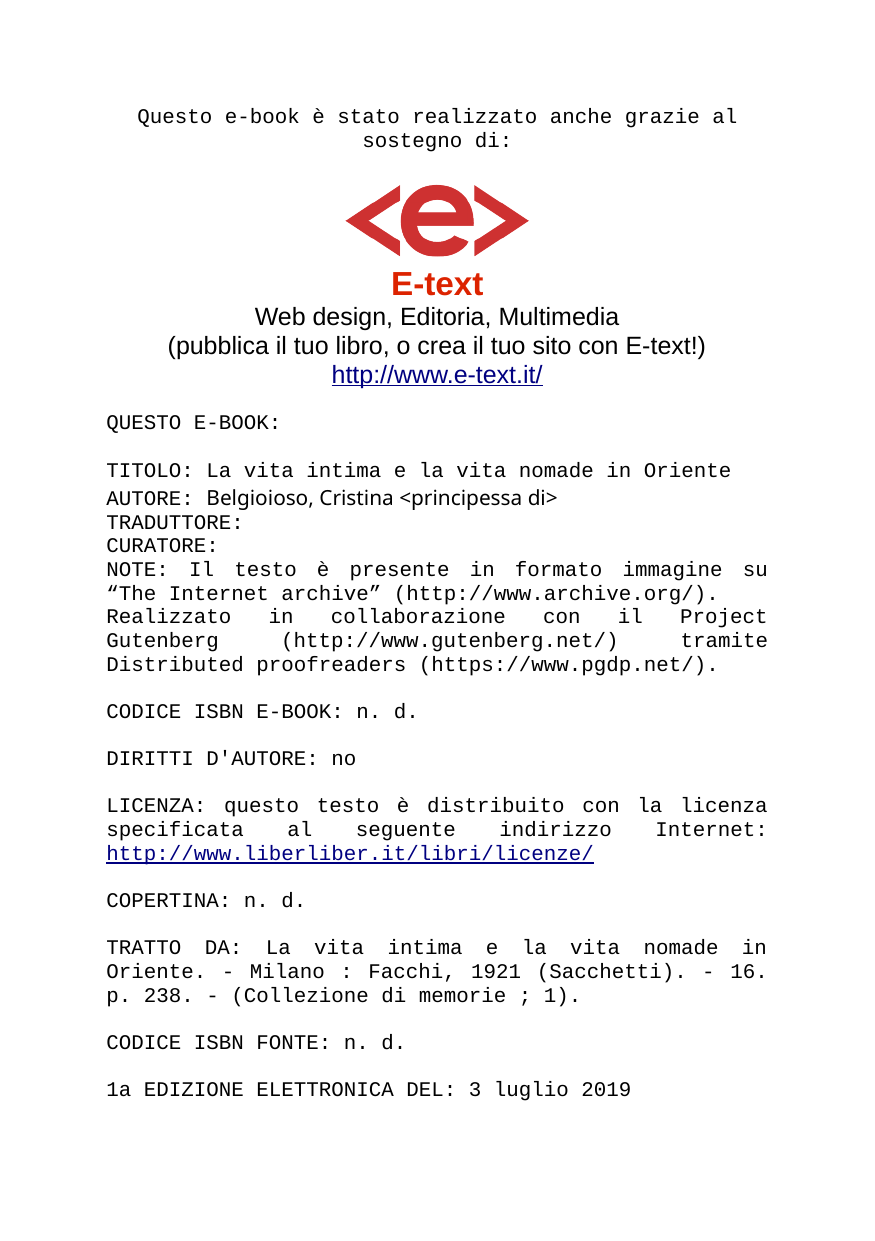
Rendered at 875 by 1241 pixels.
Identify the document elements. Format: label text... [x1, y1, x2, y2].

text 1a EDIZIONE ELETTRONICA DEL: 3 luglio 2019 [106, 1079, 768, 1103]
picture [344, 184, 530, 257]
text DIRITTI D'AUTORE: no [106, 748, 768, 772]
text TRADUTTORE: [106, 512, 768, 535]
text CODICE ISBN FONTE: n. d. [106, 1032, 768, 1056]
text http://www.e-text.it/ [106, 360, 768, 389]
text CODICE ISBN E-BOOK: n. d. [106, 701, 768, 724]
text (pubblica il tuo libro, o crea il tuo sito con E-text!) [106, 331, 768, 360]
text E-text [106, 264, 768, 302]
text NOTE: Il testo è presente in formato immagine su “The Internet archive” (http://www.archive.org/). [106, 559, 768, 606]
text LICENZA: questo testo è distribuito con la licenza specificata al seguente indirizzo Internet: http://www.liberliber.it/libri/licenze/ [106, 796, 768, 866]
text TRATTO DA: La vita intima e la vita nomade in Oriente. - Milano : Facchi, 1921 (Sacchetti). - 16. p. 238. - (Collezione di memorie ; 1). [106, 937, 768, 1008]
text COPERTINA: n. d. [106, 890, 768, 914]
text Questo e-book è stato realizzato anche grazie al sostegno di: [106, 106, 768, 153]
text Web design, Editoria, Multimedia [106, 302, 768, 331]
text TITOLO: La vita intima e la vita nomade in Oriente [106, 459, 768, 483]
text QUESTO E-BOOK: [106, 412, 768, 436]
text Realizzato in collaborazione con il Project Gutenberg (http://www.gutenberg.net/) tramite Distributed proofreaders (https://www.pgdp.net/). [106, 606, 768, 677]
text CURATORE: [106, 535, 768, 559]
text AUTORE: Belgioioso, Cristina <principessa di> [106, 483, 768, 512]
